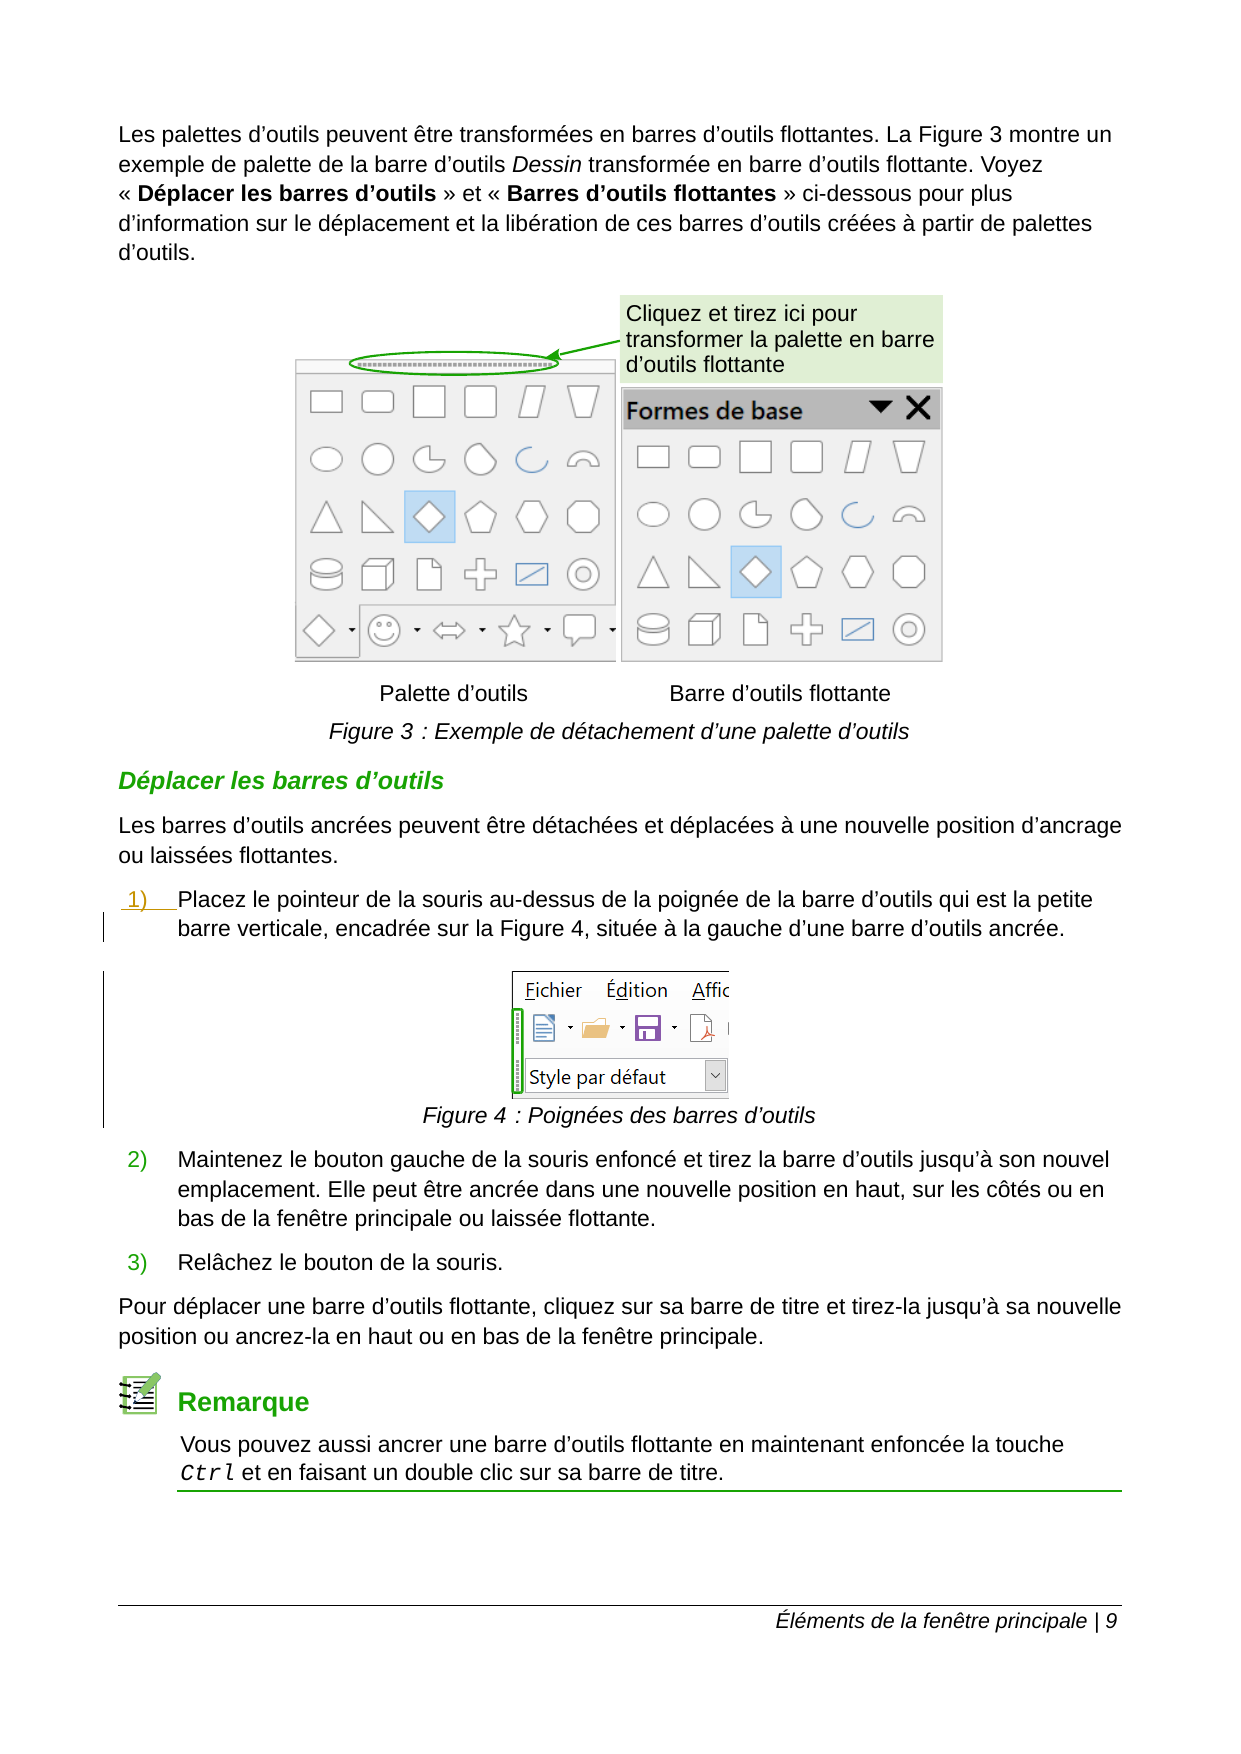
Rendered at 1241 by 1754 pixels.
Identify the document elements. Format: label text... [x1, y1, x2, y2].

text Figure 3 : Exemple de détachement d’une palette d’outils [118, 715, 1122, 744]
list Remarque [118, 1371, 1122, 1418]
list Placez le pointeur de la souris au-dessus de la poignée de la barre d’outils qui est la petite barre verticale, encadrée sur la Figure 4, située à la gauche d’une barre d’outils ancrée. [148, 883, 1122, 942]
text Les barres d’outils ancrées peuvent être détachées et déplacées à une nouvelle position d’ancrage ou laissées flottantes. [118, 809, 1122, 868]
text Les palettes d’outils peuvent être transformées en barres d’outils flottantes. La Figure 3 montre un exemple de palette de la barre d’outils Dessin transformée en barre d’outils flottante. Voyez « Déplacer les barres d’outils » et « Barres d’outils flottantes » ci-dessous pour plus d’information sur le déplacement et la libération de ces barres d’outils créées à partir de palettes d’outils. [118, 118, 1122, 266]
text Figure 4 : Poignées des barres d’outils [118, 1099, 1122, 1128]
text Pour déplacer une barre d’outils flottante, cliquez sur sa barre de titre et tirez-la jusqu’à sa nouvelle position ou ancrez-la en haut ou en bas de la fenêtre principale. [118, 1290, 1122, 1349]
subtitle Déplacer les barres d’outils [118, 765, 1122, 794]
list Maintenez le bouton gauche de la souris enfoncé et tirez la barre d’outils jusqu’à son nouvel emplacement. Elle peut être ancrée dans une nouvelle position en haut, sur les côtés ou en bas de la fenêtre principale ou laissée flottante. [148, 1143, 1122, 1231]
text Vous pouvez aussi ancrer une barre d’outils flottante en maintenant enfoncée la touche Ctrl et en faisant un double clic sur sa barre de titre. [177, 1425, 1122, 1490]
list Relâchez le bouton de la souris. [148, 1246, 1122, 1276]
